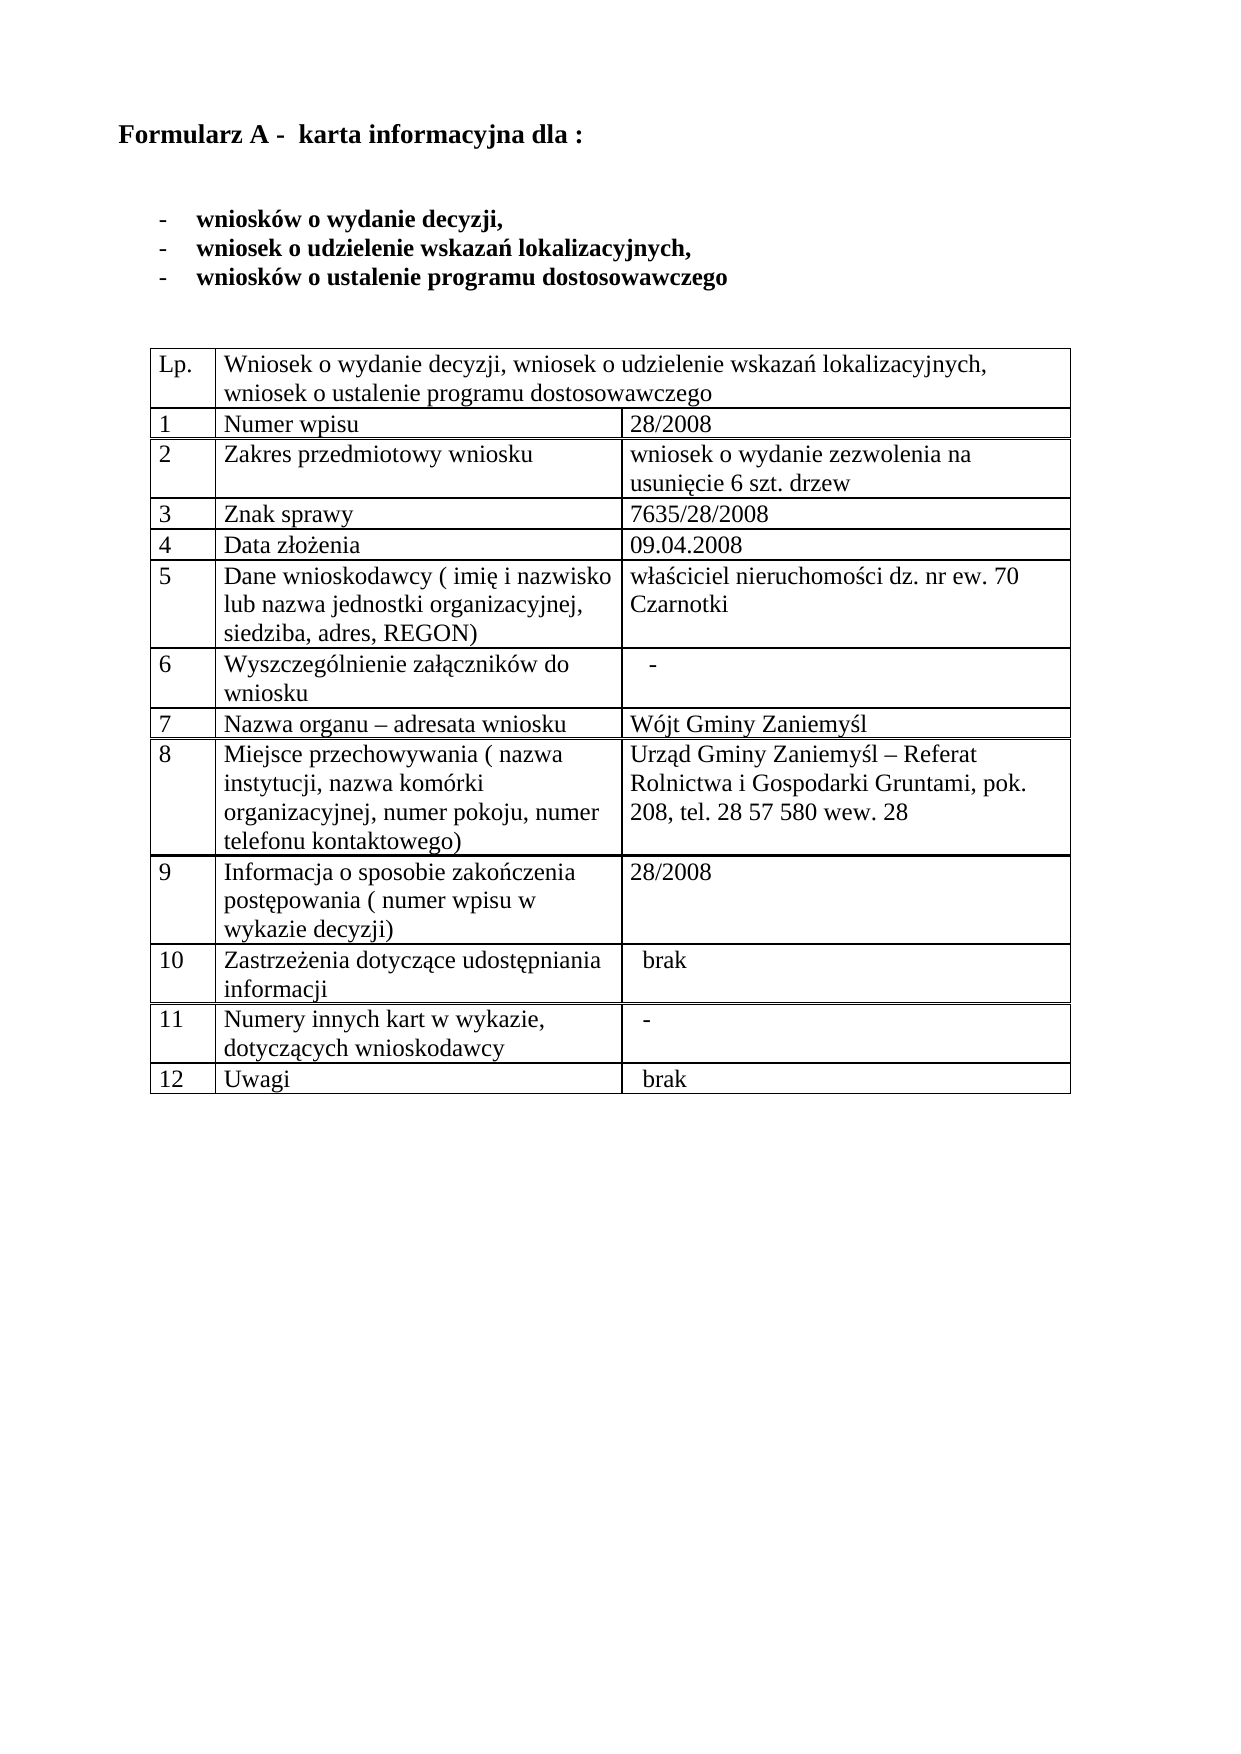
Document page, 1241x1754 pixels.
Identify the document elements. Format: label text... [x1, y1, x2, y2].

table_cell Nazwa organu – adresata wniosku [216, 709, 621, 737]
table_cell 7635/28/2008 [623, 499, 1070, 528]
table_cell 7 [151, 709, 215, 737]
table_cell Dane wnioskodawcy ( imię i nazwisko lub nazwa jednostki organizacyjnej, siedziba, adres, REGON) [216, 561, 621, 647]
table_cell 8 [151, 740, 215, 854]
table_cell 12 [151, 1064, 215, 1093]
table_cell Uwagi [216, 1064, 621, 1093]
table_cell Informacja o sposobie zakończenia postępowania ( numer wpisu w wykazie decyzji) [216, 857, 621, 943]
table_cell właściciel nieruchomości dz. nr ew. 70 Czarnotki [623, 561, 1070, 647]
table_cell Zakres przedmiotowy wniosku [216, 440, 621, 497]
table_cell Miejsce przechowywania ( nazwa instytucji, nazwa komórki organizacyjnej, numer pokoju, numer telefonu kontaktowego) [216, 740, 621, 854]
table_cell brak [623, 1064, 1070, 1093]
table_cell 5 [151, 561, 215, 647]
table_header Wniosek o wydanie decyzji, wniosek o udzielenie wskazań lokalizacyjnych, wniosek o ustalenie programu dostosowawczego [216, 349, 1070, 407]
table_cell Data złożenia [216, 530, 621, 559]
table_header Lp. [151, 349, 215, 407]
table_cell 2 [151, 440, 215, 497]
text Formularz A - karta informacyjna dla : [118, 118, 1122, 149]
table_cell 10 [151, 945, 215, 1002]
table_cell Zastrzeżenia dotyczące udostępniania informacji [216, 945, 621, 1002]
table_cell 28/2008 [623, 857, 1070, 943]
list wniosków o ustalenie programu dostosowawczego [159, 262, 1122, 291]
table_cell - [623, 649, 1070, 707]
table_cell - [623, 1005, 1070, 1062]
table_cell 28/2008 [623, 409, 1070, 437]
table_cell Wyszczególnienie załączników do wniosku [216, 649, 621, 707]
table_cell 09.04.2008 [623, 530, 1070, 559]
table_cell Numery innych kart w wykazie, dotyczących wnioskodawcy [216, 1005, 621, 1062]
table_cell 11 [151, 1005, 215, 1062]
table_cell Znak sprawy [216, 499, 621, 528]
table_cell 4 [151, 530, 215, 559]
table_cell 6 [151, 649, 215, 707]
table_cell 9 [151, 857, 215, 943]
table_cell wniosek o wydanie zezwolenia na usunięcie 6 szt. drzew [623, 440, 1070, 497]
table_cell Wójt Gminy Zaniemyśl [623, 709, 1070, 737]
table_cell 1 [151, 409, 215, 437]
list wniosek o udzielenie wskazań lokalizacyjnych, [159, 233, 1122, 262]
table_cell brak [623, 945, 1070, 1002]
list wniosków o wydanie decyzji, [159, 204, 1122, 233]
table_cell 3 [151, 499, 215, 528]
table_cell Numer wpisu [216, 409, 621, 437]
table_cell Urząd Gminy Zaniemyśl – Referat Rolnictwa i Gospodarki Gruntami, pok. 208, tel. 28 57 580 wew. 28 [623, 740, 1070, 854]
